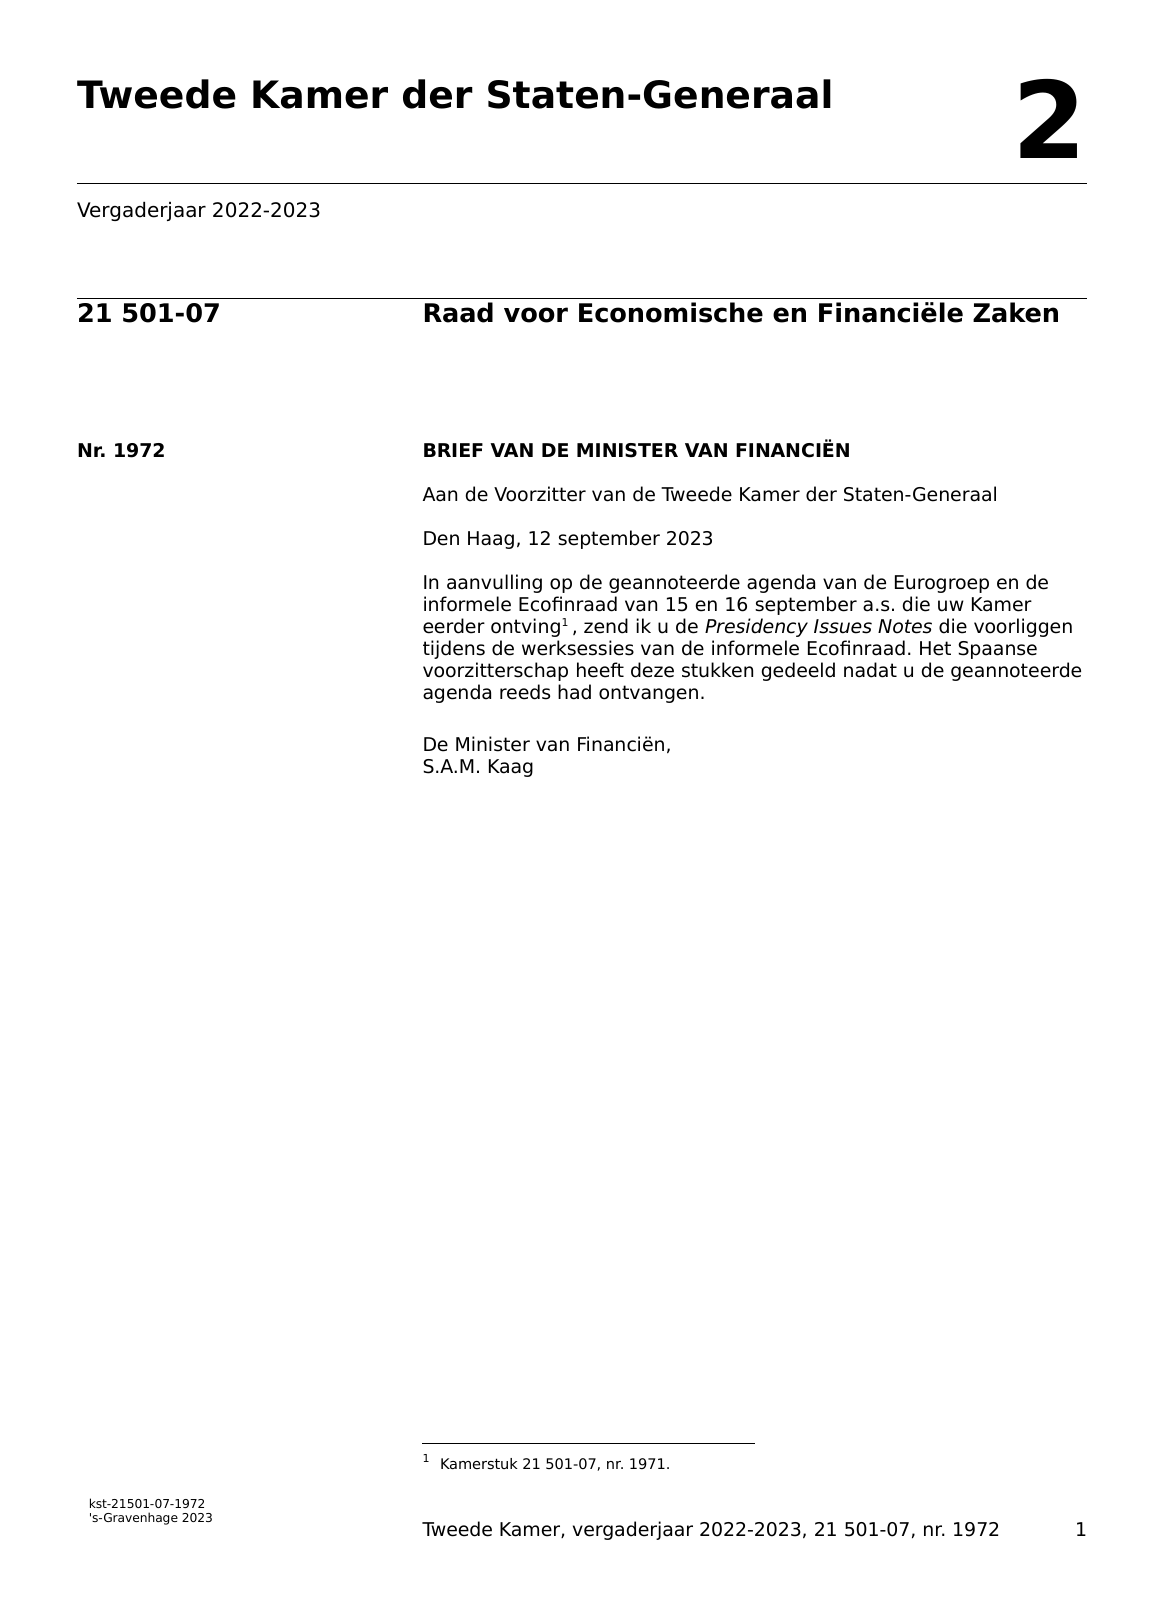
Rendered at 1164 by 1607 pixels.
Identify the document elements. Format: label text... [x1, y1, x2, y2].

text Den Haag, 12 september 2023 [422, 528, 1087, 550]
text Kamerstuk 21 501-07, nr. 1971. [422, 1452, 1087, 1474]
text kst-21501-07-1972 [88, 1497, 323, 1511]
table_header 2 [886, 59, 1087, 183]
text Aan de Voorzitter van de Tweede Kamer der Staten-Generaal [422, 484, 1087, 506]
table_header Tweede Kamer der Staten-Generaal [77, 59, 886, 183]
text De Minister van Financiën, S.A.M. Kaag [422, 734, 1087, 778]
table_cell Vergaderjaar 2022-2023 [77, 184, 1087, 298]
subtitle Nr. 1972 BRIEF VAN DE MINISTER VAN FINANCIËN [77, 440, 1087, 462]
text 's-Gravenhage 2023 [88, 1511, 323, 1525]
text In aanvulling op de geannoteerde agenda van de Eurogroep en de informele Ecofinraad van 15 en 16 september a.s. die uw Kamer eerder ontving, zend ik u de Presidency Issues Notes die voorliggen tijdens de werksessies van de informele Ecofinraad. Het Spaanse voorzitterschap heeft deze stukken gedeeld nadat u de geannoteerde agenda reeds had ontvangen. [422, 572, 1087, 704]
subtitle 21 501-07 Raad voor Economische en Financiële Zaken [77, 299, 1087, 329]
